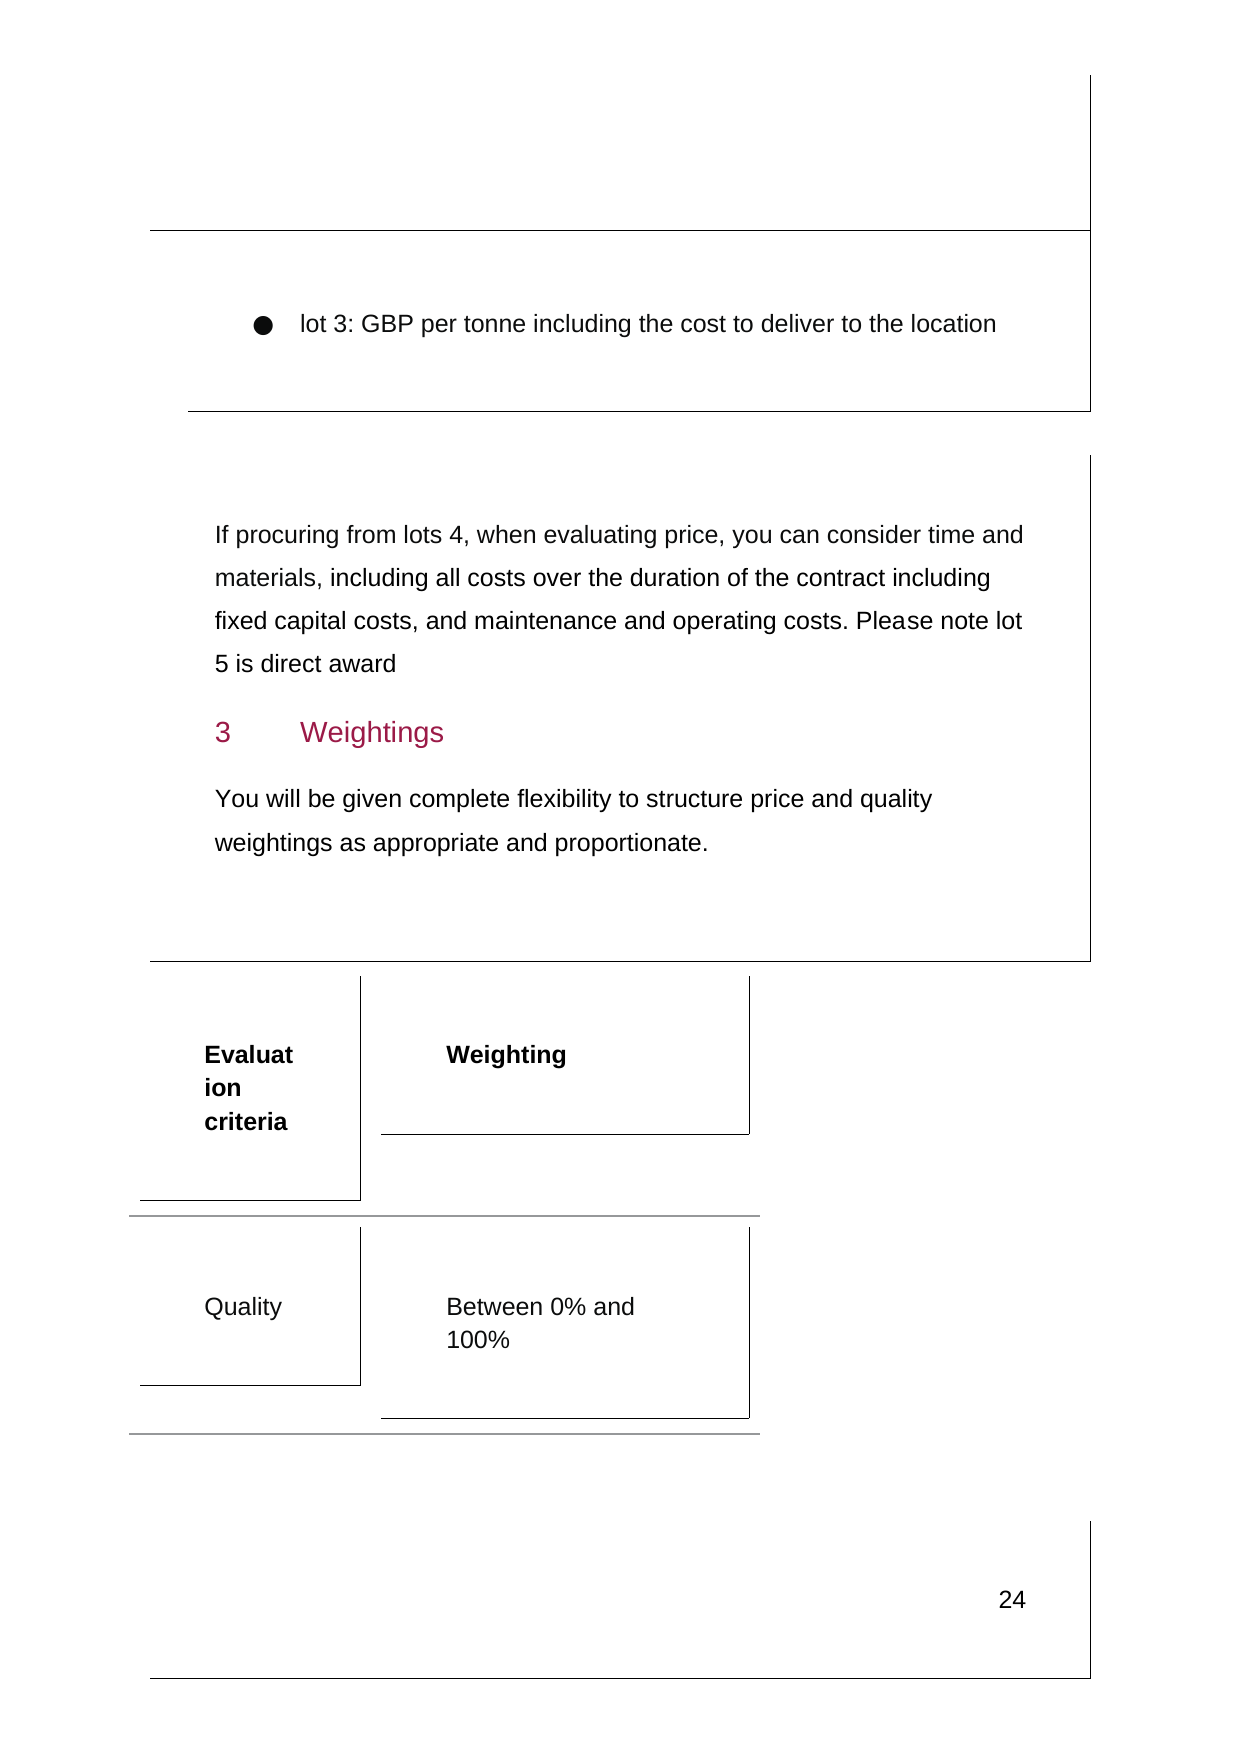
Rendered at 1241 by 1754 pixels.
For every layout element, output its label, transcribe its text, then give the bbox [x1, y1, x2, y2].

subtitle Weightings [150, 651, 1091, 720]
table_header Evaluation criteria [129, 965, 371, 1214]
table_cell Between 0% and 100% [371, 1217, 760, 1433]
text If procuring from lots 4, when evaluating price, you can consider time and materials, including all costs over the duration of the contract including fixed capital costs, and maintenance and operating costs. Please note lot 5 is direct award [150, 455, 1090, 651]
text You will be given complete flexibility to structure price and quality weightings as appropriate and proportionate. [150, 720, 1091, 856]
table_cell Quality [129, 1217, 371, 1433]
list lot 3: GBP per tonne including the cost to deliver to the location [187, 231, 1090, 411]
table_header Weighting [371, 965, 760, 1214]
